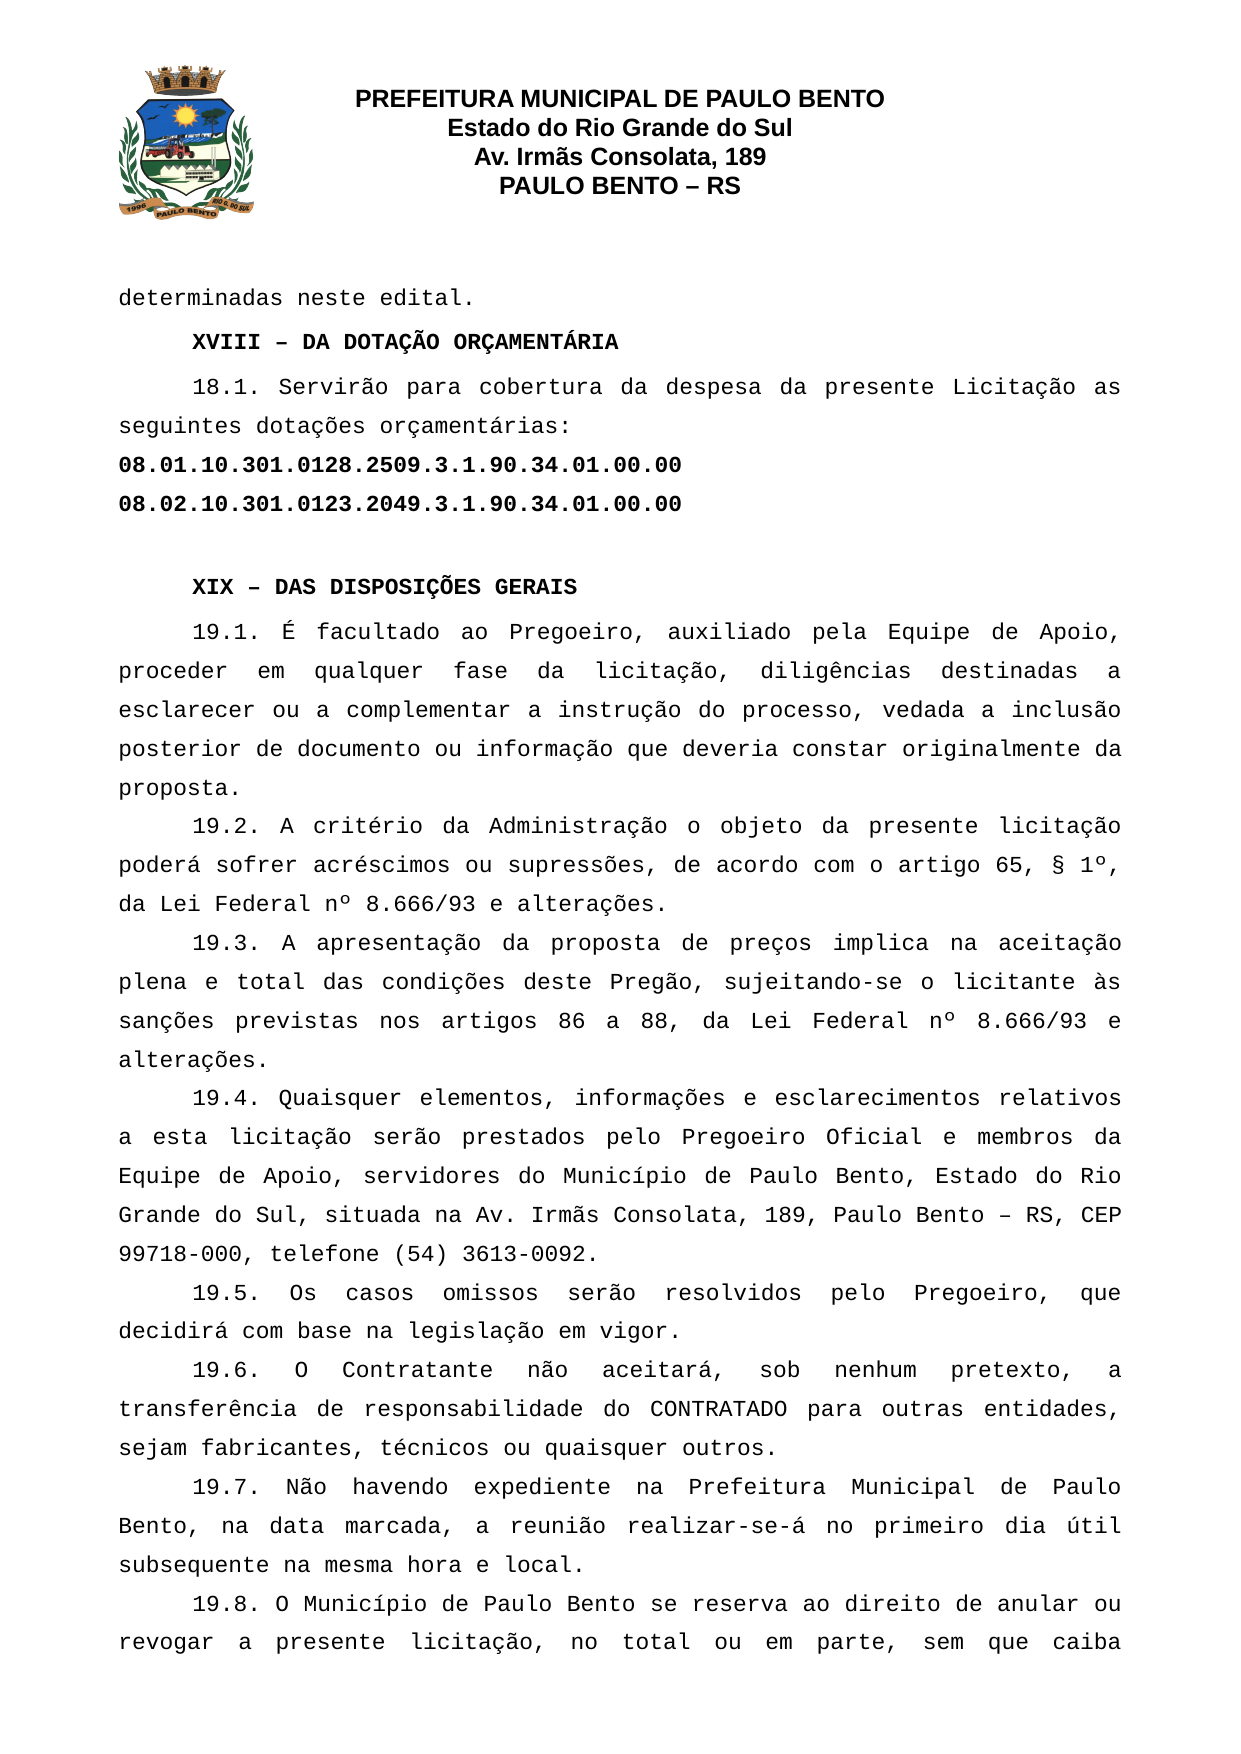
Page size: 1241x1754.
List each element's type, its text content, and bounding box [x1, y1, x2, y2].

text 18.1. Servirão para cobertura da despesa da presente Licitação as seguintes dotações orçamentárias: [118, 376, 1122, 440]
text 19.1. É facultado ao Pregoeiro, auxiliado pela Equipe de Apoio, proceder em qualquer fase da licitação, diligências destinadas a esclarecer ou a complementar a instrução do processo, vedada a inclusão posterior de documento ou informação que deveria constar originalmente da proposta. [118, 621, 1122, 802]
text 08.01.10.301.0128.2509.3.1.90.34.01.00.00 08.02.10.301.0123.2049.3.1.90.34.01.00.00 [118, 453, 1122, 557]
text 19.4. Quaisquer elementos, informações e esclarecimentos relativos a esta licitação serão prestados pelo Pregoeiro Oficial e membros da Equipe de Apoio, servidores do Município de Paulo Bento, Estado do Rio Grande do Sul, situada na Av. Irmãs Consolata, 189, Paulo Bento – RS, CEP 99718-000, telefone (54) 3613-0092. [118, 1087, 1122, 1268]
text 19.8. O Município de Paulo Bento se reserva ao direito de anular ou revogar a presente licitação, no total ou em parte, sem que caiba [118, 1592, 1122, 1657]
text 19.6. O Contratante não aceitará, sob nenhum pretexto, a transferência de responsabilidade do CONTRATADO para outras entidades, sejam fabricantes, técnicos ou quaisquer outros. [118, 1359, 1122, 1462]
text XVIII – DA DOTAÇÃO ORÇAMENTÁRIA [118, 331, 1122, 357]
text 19.3. A apresentação da proposta de preços implica na aceitação plena e total das condições deste Pregão, sujeitando-se o licitante às sanções previstas nos artigos 86 a 88, da Lei Federal nº 8.666/93 e alterações. [118, 931, 1122, 1074]
text determinadas neste edital. [118, 286, 1122, 312]
text 19.5. Os casos omissos serão resolvidos pelo Pregoeiro, que decidirá com base na legislação em vigor. [118, 1281, 1122, 1346]
text 19.7. Não havendo expediente na Prefeitura Municipal de Paulo Bento, na data marcada, a reunião realizar-se-á no primeiro dia útil subsequente na mesma hora e local. [118, 1475, 1122, 1579]
text XIX – DAS DISPOSIÇÕES GERAIS [118, 576, 1122, 602]
text 19.2. A critério da Administração o objeto da presente licitação poderá sofrer acréscimos ou supressões, de acordo com o artigo 65, § 1º, da Lei Federal nº 8.666/93 e alterações. [118, 815, 1122, 918]
